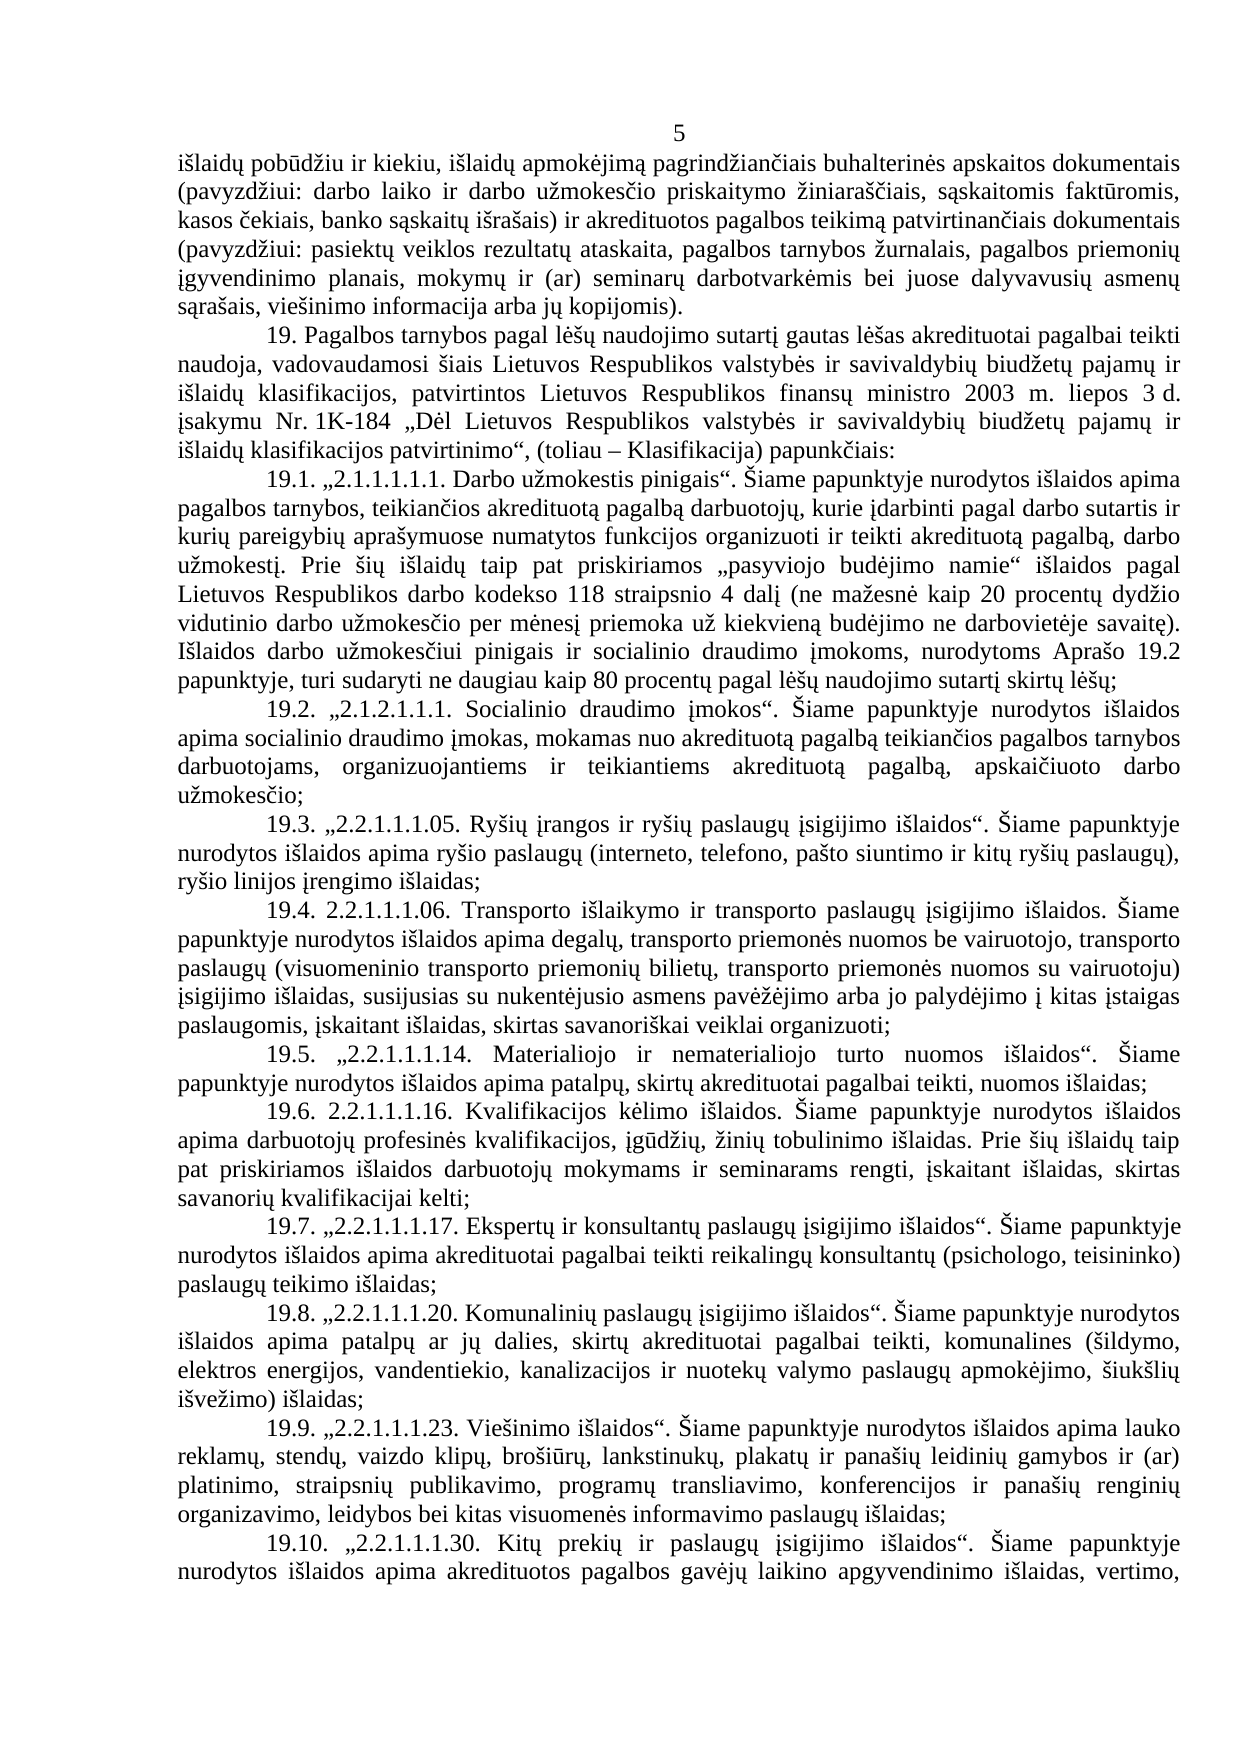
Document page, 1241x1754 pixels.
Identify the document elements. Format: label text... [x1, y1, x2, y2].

text 19. Pagalbos tarnybos pagal lėšų naudojimo sutartį gautas lėšas akredituotai pagalbai teikti naudoja, vadovaudamosi šiais Lietuvos Respublikos valstybės ir savivaldybių biudžetų pajamų ir išlaidų klasifikacijos, patvirtintos Lietuvos Respublikos finansų ministro 2003 m. liepos 3 d. įsakymu Nr. 1K-184 „Dėl Lietuvos Respublikos valstybės ir savivaldybių biudžetų pajamų ir išlaidų klasifikacijos patvirtinimo“, (toliau – Klasifikacija) papunkčiais: [177, 320, 1181, 464]
text 19.4. 2.2.1.1.1.06. Transporto išlaikymo ir transporto paslaugų įsigijimo išlaidos. Šiame papunktyje nurodytos išlaidos apima degalų, transporto priemonės nuomos be vairuotojo, transporto paslaugų (visuomeninio transporto priemonių bilietų, transporto priemonės nuomos su vairuotoju) įsigijimo išlaidas, susijusias su nukentėjusio asmens pavėžėjimo arba jo palydėjimo į kitas įstaigas paslaugomis, įskaitant išlaidas, skirtas savanoriškai veiklai organizuoti; [177, 895, 1181, 1039]
text 19.8. „2.2.1.1.1.20. Komunalinių paslaugų įsigijimo išlaidos“. Šiame papunktyje nurodytos išlaidos apima patalpų ar jų dalies, skirtų akredituotai pagalbai teikti, komunalines (šildymo, elektros energijos, vandentiekio, kanalizacijos ir nuotekų valymo paslaugų apmokėjimo, šiukšlių išvežimo) išlaidas; [177, 1298, 1181, 1413]
text 19.3. „2.2.1.1.1.05. Ryšių įrangos ir ryšių paslaugų įsigijimo išlaidos“. Šiame papunktyje nurodytos išlaidos apima ryšio paslaugų (interneto, telefono, pašto siuntimo ir kitų ryšių paslaugų), ryšio linijos įrengimo išlaidas; [177, 809, 1181, 895]
text 19.1. „2.1.1.1.1.1. Darbo užmokestis pinigais“. Šiame papunktyje nurodytos išlaidos apima pagalbos tarnybos, teikiančios akredituotą pagalbą darbuotojų, kurie įdarbinti pagal darbo sutartis ir kurių pareigybių aprašymuose numatytos funkcijos organizuoti ir teikti akredituotą pagalbą, darbo užmokestį. Prie šių išlaidų taip pat priskiriamos „pasyviojo budėjimo namie“ išlaidos pagal Lietuvos Respublikos darbo kodekso 118 straipsnio 4 dalį (ne mažesnė kaip 20 procentų dydžio vidutinio darbo užmokesčio per mėnesį priemoka už kiekvieną budėjimo ne darbovietėje savaitę). Išlaidos darbo užmokesčiui pinigais ir socialinio draudimo įmokoms, nurodytoms Aprašo 19.2 papunktyje, turi sudaryti ne daugiau kaip 80 procentų pagal lėšų naudojimo sutartį skirtų lėšų; [177, 464, 1181, 694]
text 19.9. „2.2.1.1.1.23. Viešinimo išlaidos“. Šiame papunktyje nurodytos išlaidos apima lauko reklamų, stendų, vaizdo klipų, brošiūrų, lankstinukų, plakatų ir panašių leidinių gamybos ir (ar) platinimo, straipsnių publikavimo, programų transliavimo, konferencijos ir panašių renginių organizavimo, leidybos bei kitas visuomenės informavimo paslaugų išlaidas; [177, 1413, 1181, 1528]
text išlaidų pobūdžiu ir kiekiu, išlaidų apmokėjimą pagrindžiančiais buhalterinės apskaitos dokumentais (pavyzdžiui: darbo laiko ir darbo užmokesčio priskaitymo žiniaraščiais, sąskaitomis faktūromis, kasos čekiais, banko sąskaitų išrašais) ir akredituotos pagalbos teikimą patvirtinančiais dokumentais (pavyzdžiui: pasiektų veiklos rezultatų ataskaita, pagalbos tarnybos žurnalais, pagalbos priemonių įgyvendinimo planais, mokymų ir (ar) seminarų darbotvarkėmis bei juose dalyvavusių asmenų sąrašais, viešinimo informacija arba jų kopijomis). [177, 148, 1181, 320]
text 19.5. „2.2.1.1.1.14. Materialiojo ir nematerialiojo turto nuomos išlaidos“. Šiame papunktyje nurodytos išlaidos apima patalpų, skirtų akredituotai pagalbai teikti, nuomos išlaidas; [177, 1039, 1181, 1096]
text 19.2. „2.1.2.1.1.1. Socialinio draudimo įmokos“. Šiame papunktyje nurodytos išlaidos apima socialinio draudimo įmokas, mokamas nuo akredituotą pagalbą teikiančios pagalbos tarnybos darbuotojams, organizuojantiems ir teikiantiems akredituotą pagalbą, apskaičiuoto darbo užmokesčio; [177, 694, 1181, 809]
text 19.6. 2.2.1.1.1.16. Kvalifikacijos kėlimo išlaidos. Šiame papunktyje nurodytos išlaidos apima darbuotojų profesinės kvalifikacijos, įgūdžių, žinių tobulinimo išlaidas. Prie šių išlaidų taip pat priskiriamos išlaidos darbuotojų mokymams ir seminarams rengti, įskaitant išlaidas, skirtas savanorių kvalifikacijai kelti; [177, 1096, 1181, 1211]
text 19.7. „2.2.1.1.1.17. Ekspertų ir konsultantų paslaugų įsigijimo išlaidos“. Šiame papunktyje nurodytos išlaidos apima akredituotai pagalbai teikti reikalingų konsultantų (psichologo, teisininko) paslaugų teikimo išlaidas; [177, 1211, 1181, 1298]
text 19.10. „2.2.1.1.1.30. Kitų prekių ir paslaugų įsigijimo išlaidos“. Šiame papunktyje nurodytos išlaidos apima akredituotos pagalbos gavėjų laikino apgyvendinimo išlaidas, vertimo, [177, 1528, 1181, 1585]
